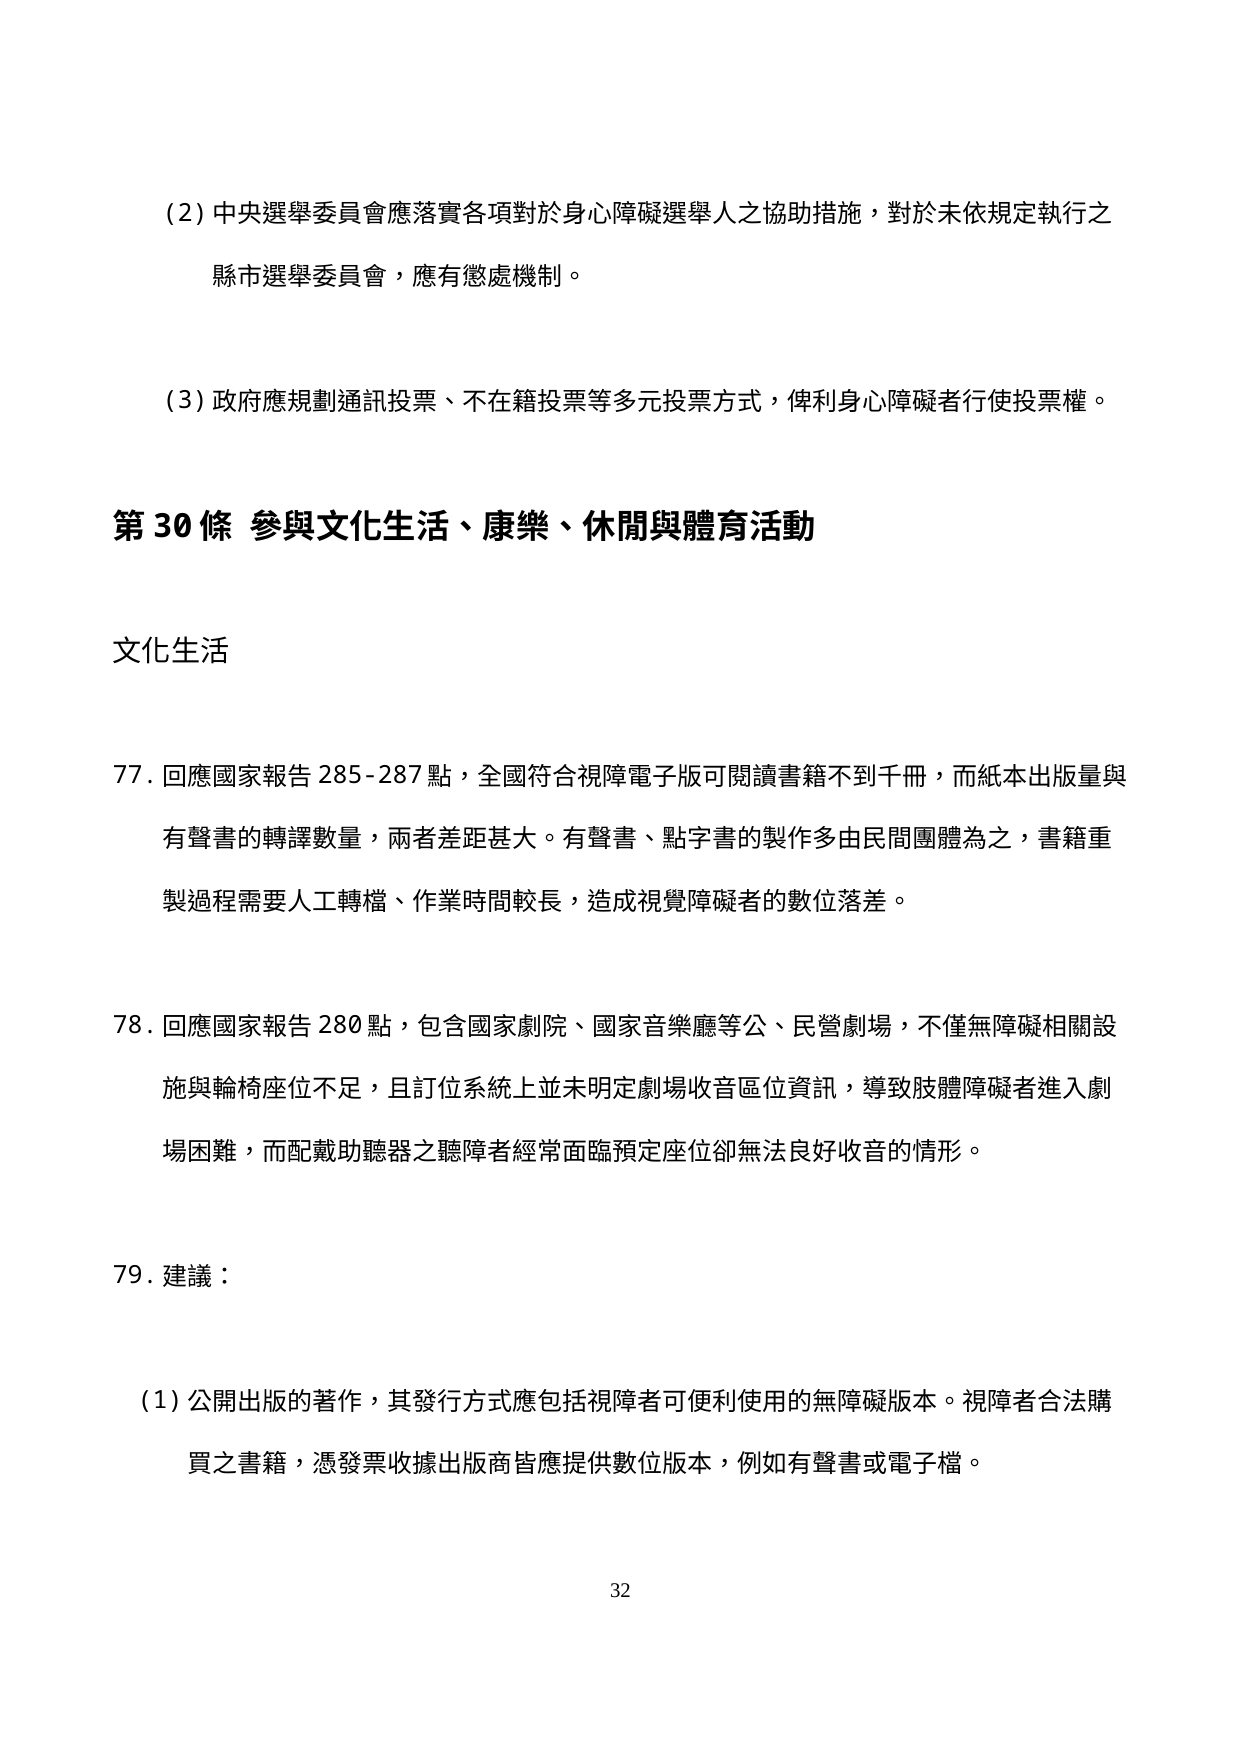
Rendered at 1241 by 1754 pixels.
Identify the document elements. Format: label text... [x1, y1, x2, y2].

list 公開出版的著作，其發行方式應包括視障者可便利使用的無障礙版本。視障者合法購買之書籍，憑發票收據出版商皆應提供數位版本，例如有聲書或電子檔。 [137, 1357, 1128, 1482]
list 回應國家報告280點，包含國家劇院、國家音樂廳等公、民營劇場，不僅無障礙相關設施與輪椅座位不足，且訂位系統上並未明定劇場收音區位資訊，導致肢體障礙者進入劇場困難，而配戴助聽器之聽障者經常面臨預定座位卻無法良好收音的情形。 [112, 982, 1128, 1170]
subtitle 文化生活 [112, 607, 1128, 670]
subtitle 第30條 參與文化生活、康樂、休閒與體育活動 [112, 482, 1128, 545]
list 政府應規劃通訊投票、不在籍投票等多元投票方式，俾利身心障礙者行使投票權。 [162, 357, 1128, 420]
list 建議： [112, 1232, 1128, 1295]
list 回應國家報告285-287點，全國符合視障電子版可閱讀書籍不到千冊，而紙本出版量與有聲書的轉譯數量，兩者差距甚大。有聲書、點字書的製作多由民間團體為之，書籍重製過程需要人工轉檔、作業時間較長，造成視覺障礙者的數位落差。 [112, 732, 1128, 920]
list 中央選舉委員會應落實各項對於身心障礙選舉人之協助措施，對於未依規定執行之縣市選舉委員會，應有懲處機制。 [162, 170, 1128, 295]
